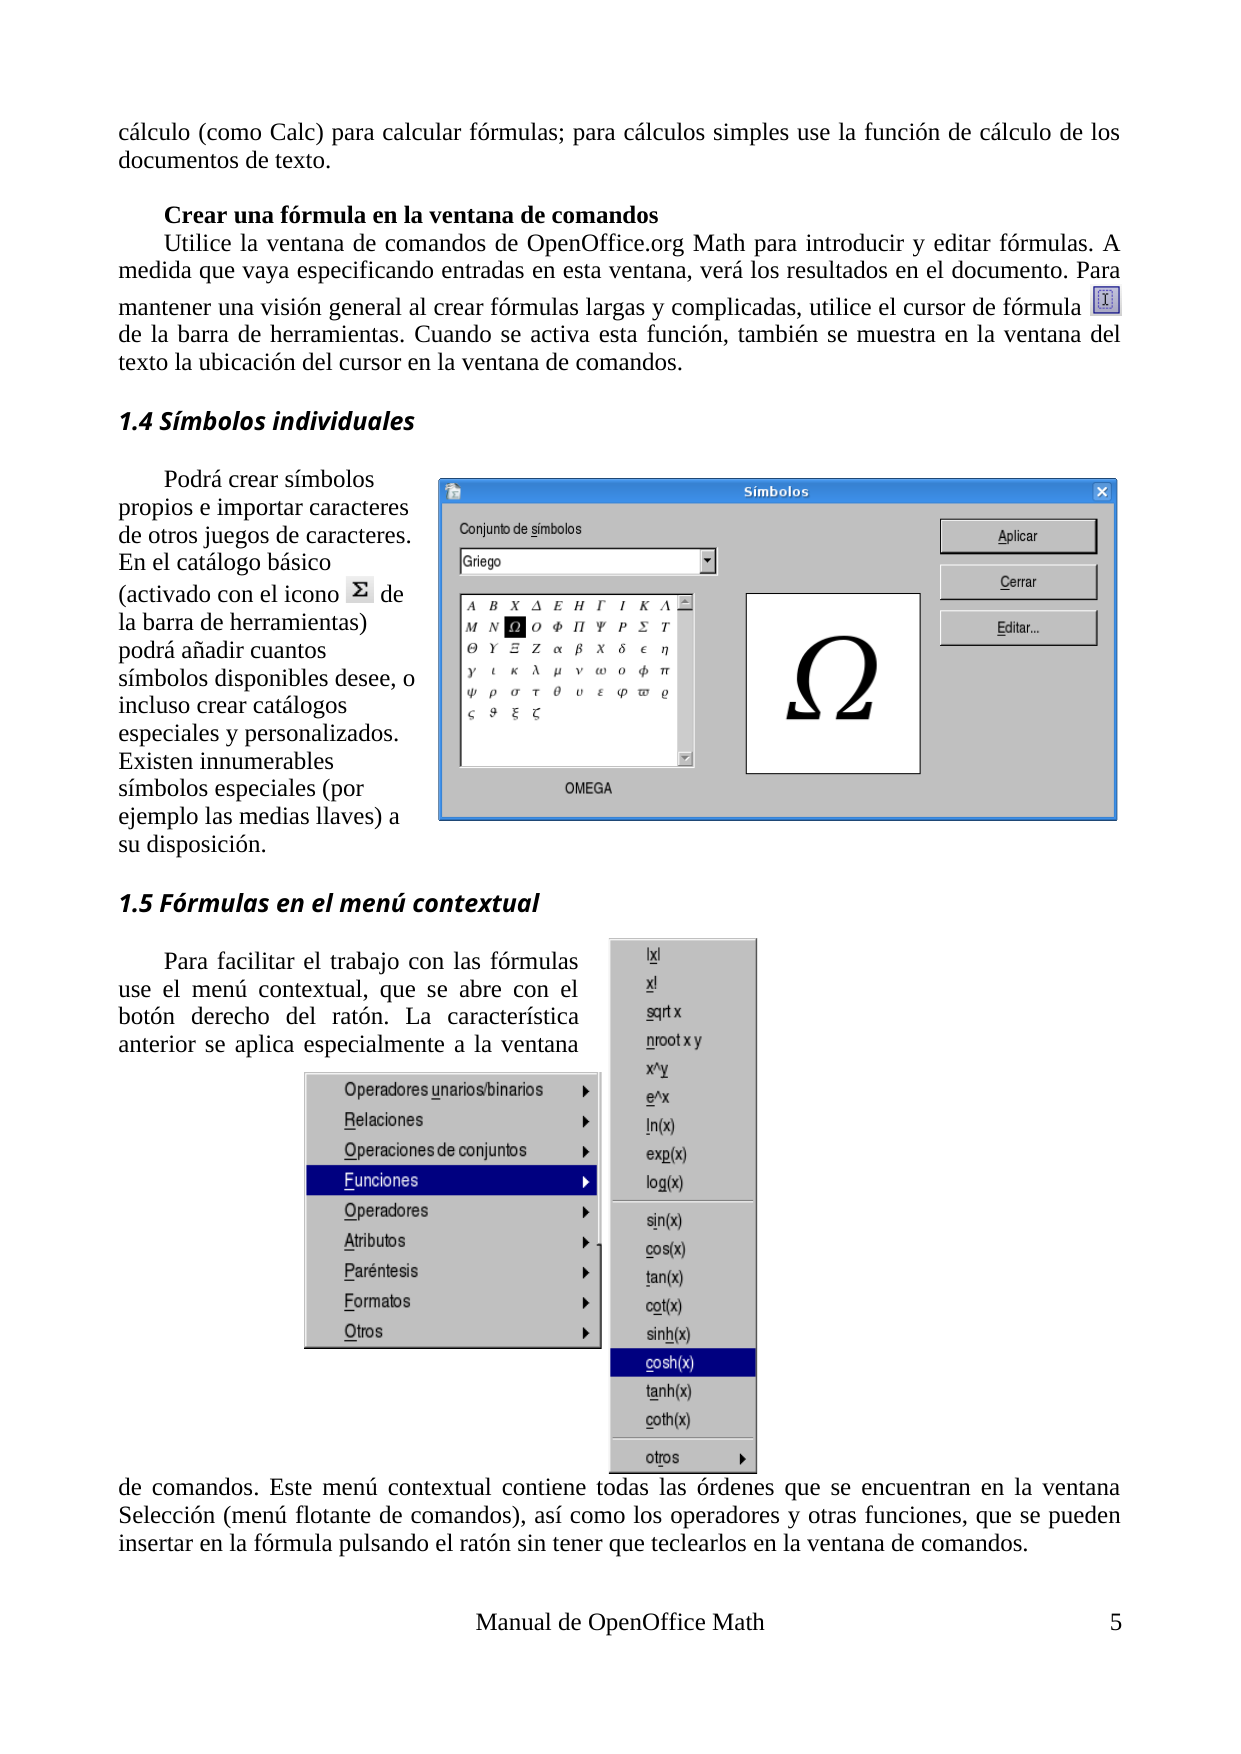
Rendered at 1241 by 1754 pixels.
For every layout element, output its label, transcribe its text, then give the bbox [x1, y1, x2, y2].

text Podrá crear símbolos propios e importar caracteres de otros juegos de caracteres. En el catálogo básico (activado con el icono de la barra de herramientas) podrá añadir cuantos símbolos disponibles desee, o incluso crear catálogos especiales y personalizados. Existen innumerables símbolos especiales (por ejemplo las medias llaves) a su disposición. [118, 465, 1122, 858]
text Utilice la ventana de comandos de OpenOffice.org Math para introducir y editar fórmulas. A medida que vaya especificando entradas en esta ventana, verá los resultados en el documento. Para mantener una visión general al crear fórmulas largas y complicadas, utilice el cursor de fórmula de la barra de herramientas. Cuando se activa esta función, también se muestra en la ventana del texto la ubicación del cursor en la ventana de comandos. [118, 229, 1122, 376]
picture [345, 576, 374, 603]
picture [438, 478, 1118, 821]
text 1.5 Fórmulas en el menú contextual [118, 885, 1122, 919]
text Crear una fórmula en la ventana de comandos [118, 201, 1122, 229]
picture [608, 938, 758, 1474]
text 1.4 Símbolos individuales [118, 404, 1122, 438]
text cálculo (como Calc) para calcular fórmulas; para cálculos simples use la función de cálculo de los documentos de texto. [118, 118, 1122, 173]
picture [1090, 284, 1122, 316]
picture [304, 1072, 602, 1349]
text Para facilitar el trabajo con las fórmulas use el menú contextual, que se abre con el botón derecho del ratón. La característica anterior se aplica especialmente a la ventana de comandos. Este menú contextual contiene todas las órdenes que se encuentran en la ventana Selección (menú flotante de comandos), así como los operadores y otras funciones, que se pueden insertar en la fórmula pulsando el ratón sin tener que teclearlos en la ventana de comandos. [118, 947, 1122, 1557]
